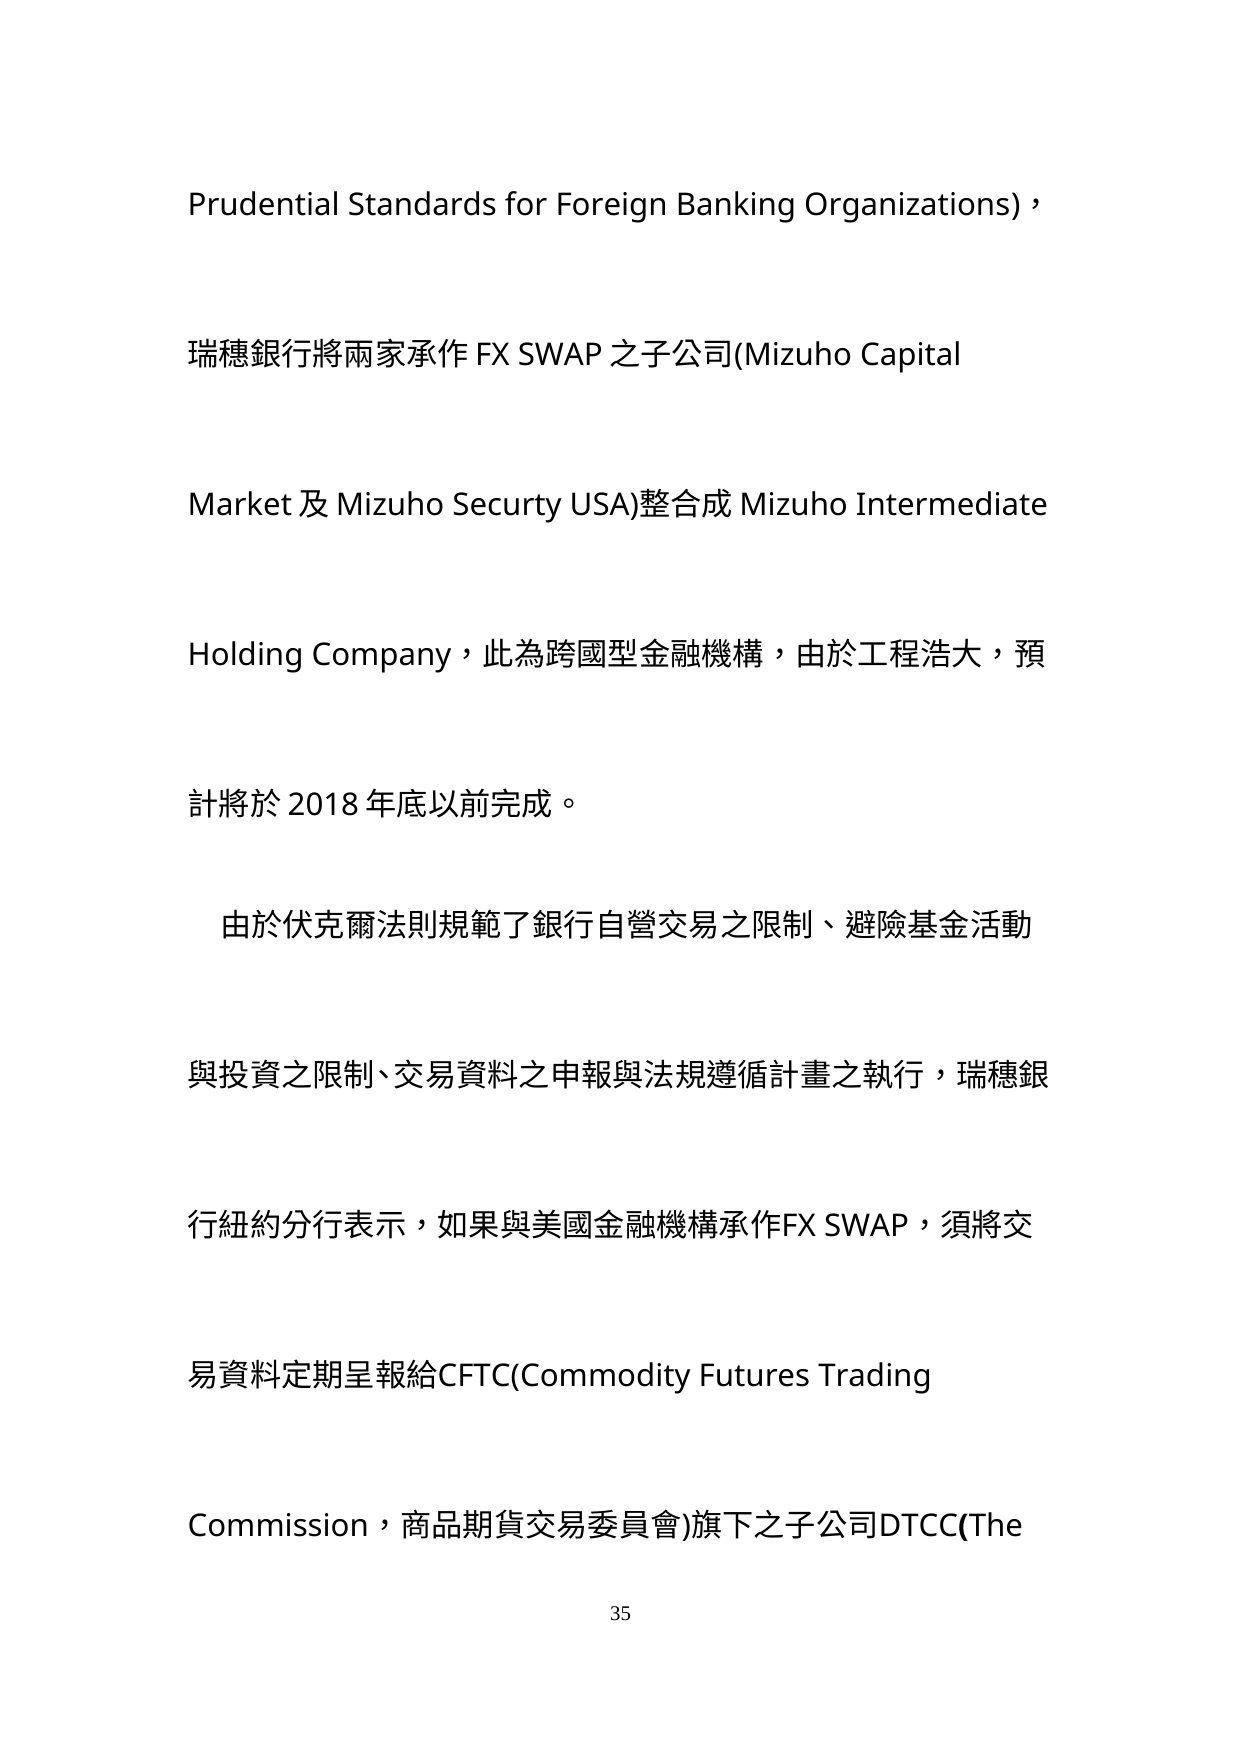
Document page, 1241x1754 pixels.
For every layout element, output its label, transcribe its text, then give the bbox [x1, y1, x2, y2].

text Prudential Standards for Foreign Banking Organizations)，瑞穗銀行將兩家承作FX SWAP之子公司(Mizuho Capital Market及Mizuho Securty USA)整合成Mizuho Intermediate Holding Company，此為跨國型金融機構，由於工程浩大，預計將於2018年底以前完成。 [187, 164, 1053, 839]
text 由於伏克爾法則規範了銀行自營交易之限制、避險基金活動與投資之限制、交易資料之申報與法規遵循計畫之執行，瑞穗銀行紐約分行表示，如果與美國金融機構承作FX SWAP，須將交易資料定期呈報給CFTC(Commodity Futures Trading Commission，商品期貨交易委員會)旗下之子公司DTCC(The [187, 885, 1050, 1560]
